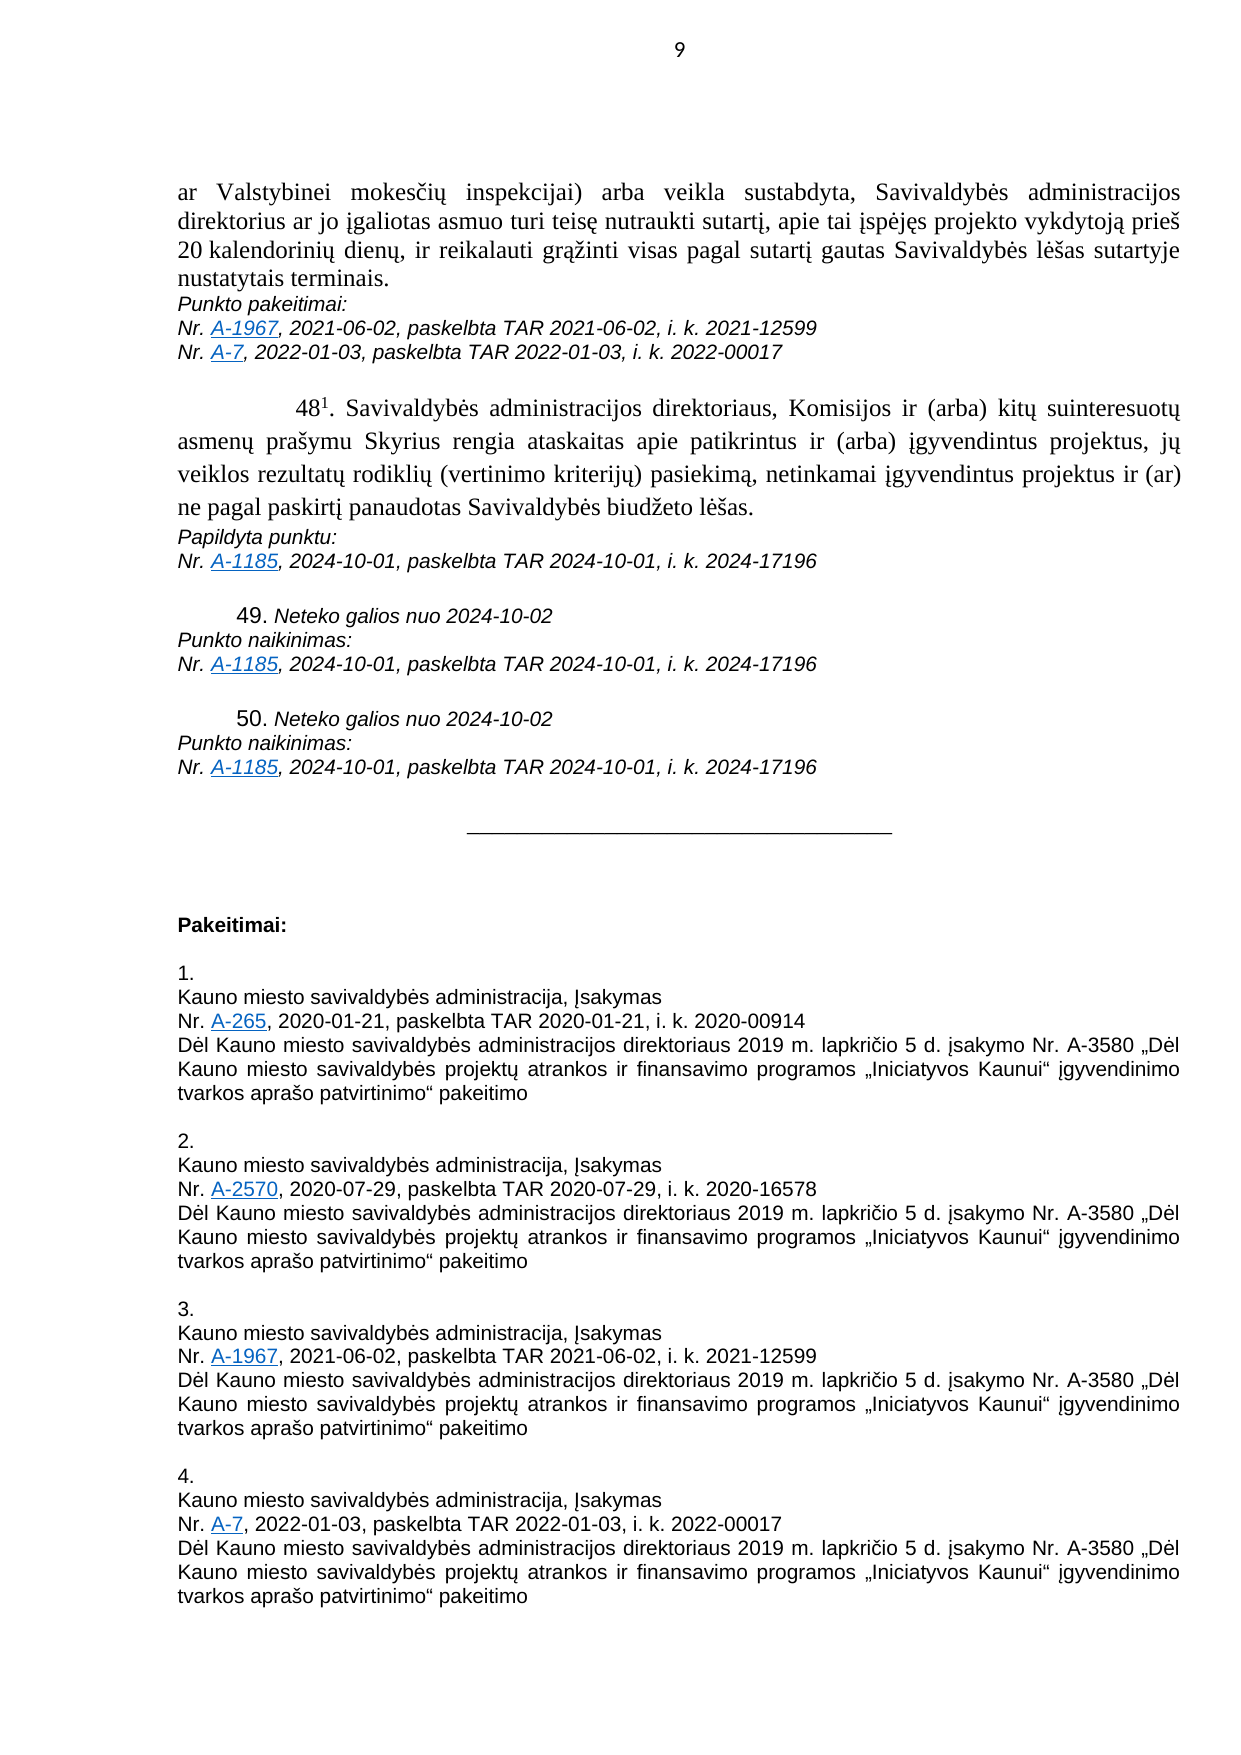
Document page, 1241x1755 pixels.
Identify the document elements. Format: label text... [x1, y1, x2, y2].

text __________________________________ [177, 808, 1181, 836]
text Punkto pakeitimai: [177, 292, 1181, 316]
text Kauno miesto savivaldybės administracija, Įsakymas [177, 1488, 1181, 1512]
text Nr. A-7, 2022-01-03, paskelbta TAR 2022-01-03, i. k. 2022-00017 [177, 1512, 1181, 1536]
text Pakeitimai: [177, 913, 1181, 937]
text Dėl Kauno miesto savivaldybės administracijos direktoriaus 2019 m. lapkričio 5 d. įsakymo Nr. A-3580 „Dėl Kauno miesto savivaldybės projektų atrankos ir finansavimo programos „Iniciatyvos Kaunui“ įgyvendinimo tvarkos aprašo patvirtinimo“ pakeitimo [177, 1536, 1181, 1608]
text Dėl Kauno miesto savivaldybės administracijos direktoriaus 2019 m. lapkričio 5 d. įsakymo Nr. A-3580 „Dėl Kauno miesto savivaldybės projektų atrankos ir finansavimo programos „Iniciatyvos Kaunui“ įgyvendinimo tvarkos aprašo patvirtinimo“ pakeitimo [177, 1368, 1181, 1440]
text Nr. A-1967, 2021-06-02, paskelbta TAR 2021-06-02, i. k. 2021-12599 [177, 316, 1181, 340]
text Nr. A-2570, 2020-07-29, paskelbta TAR 2020-07-29, i. k. 2020-16578 [177, 1177, 1181, 1201]
text 1. [177, 961, 1181, 985]
text Punkto naikinimas: [177, 731, 1181, 755]
text 50. Neteko galios nuo 2024-10-02 [177, 704, 1181, 731]
text Kauno miesto savivaldybės administracija, Įsakymas [177, 1320, 1181, 1344]
text 2. [177, 1129, 1181, 1153]
text 4. [177, 1464, 1181, 1488]
text 49. Neteko galios nuo 2024-10-02 [177, 602, 1181, 628]
text Kauno miesto savivaldybės administracija, Įsakymas [177, 985, 1181, 1009]
text 3. [177, 1296, 1181, 1320]
text Nr. A-7, 2022-01-03, paskelbta TAR 2022-01-03, i. k. 2022-00017 [177, 340, 1181, 364]
text Papildyta punktu: [177, 525, 1181, 549]
text Nr. A-1967, 2021-06-02, paskelbta TAR 2021-06-02, i. k. 2021-12599 [177, 1344, 1181, 1368]
text Dėl Kauno miesto savivaldybės administracijos direktoriaus 2019 m. lapkričio 5 d. įsakymo Nr. A-3580 „Dėl Kauno miesto savivaldybės projektų atrankos ir finansavimo programos „Iniciatyvos Kaunui“ įgyvendinimo tvarkos aprašo patvirtinimo“ pakeitimo [177, 1201, 1181, 1272]
text Nr. A-1185, 2024-10-01, paskelbta TAR 2024-10-01, i. k. 2024-17196 [177, 652, 1181, 676]
text Kauno miesto savivaldybės administracija, Įsakymas [177, 1153, 1181, 1177]
text Dėl Kauno miesto savivaldybės administracijos direktoriaus 2019 m. lapkričio 5 d. įsakymo Nr. A-3580 „Dėl Kauno miesto savivaldybės projektų atrankos ir finansavimo programos „Iniciatyvos Kaunui“ įgyvendinimo tvarkos aprašo patvirtinimo“ pakeitimo [177, 1033, 1181, 1105]
text ar Valstybinei mokesčių inspekcijai) arba veikla sustabdyta, Savivaldybės administracijos direktorius ar jo įgaliotas asmuo turi teisę nutraukti sutartį, apie tai įspėjęs projekto vykdytoją prieš 20 kalendorinių dienų, ir reikalauti grąžinti visas pagal sutartį gautas Savivaldybės lėšas sutartyje nustatytais terminais. [177, 177, 1181, 292]
text Punkto naikinimas: [177, 628, 1181, 652]
text Nr. A-1185, 2024-10-01, paskelbta TAR 2024-10-01, i. k. 2024-17196 [177, 755, 1181, 779]
text 481. Savivaldybės administracijos direktoriaus, Komisijos ir (arba) kitų suinteresuotų asmenų prašymu Skyrius rengia ataskaitas apie patikrintus ir (arba) įgyvendintus projektus, jų veiklos rezultatų rodiklių (vertinimo kriterijų) pasiekimą, netinkamai įgyvendintus projektus ir (ar) ne pagal paskirtį panaudotas Savivaldybės biudžeto lėšas. [177, 393, 1181, 521]
text Nr. A-1185, 2024-10-01, paskelbta TAR 2024-10-01, i. k. 2024-17196 [177, 549, 1181, 573]
text Nr. A-265, 2020-01-21, paskelbta TAR 2020-01-21, i. k. 2020-00914 [177, 1009, 1181, 1033]
